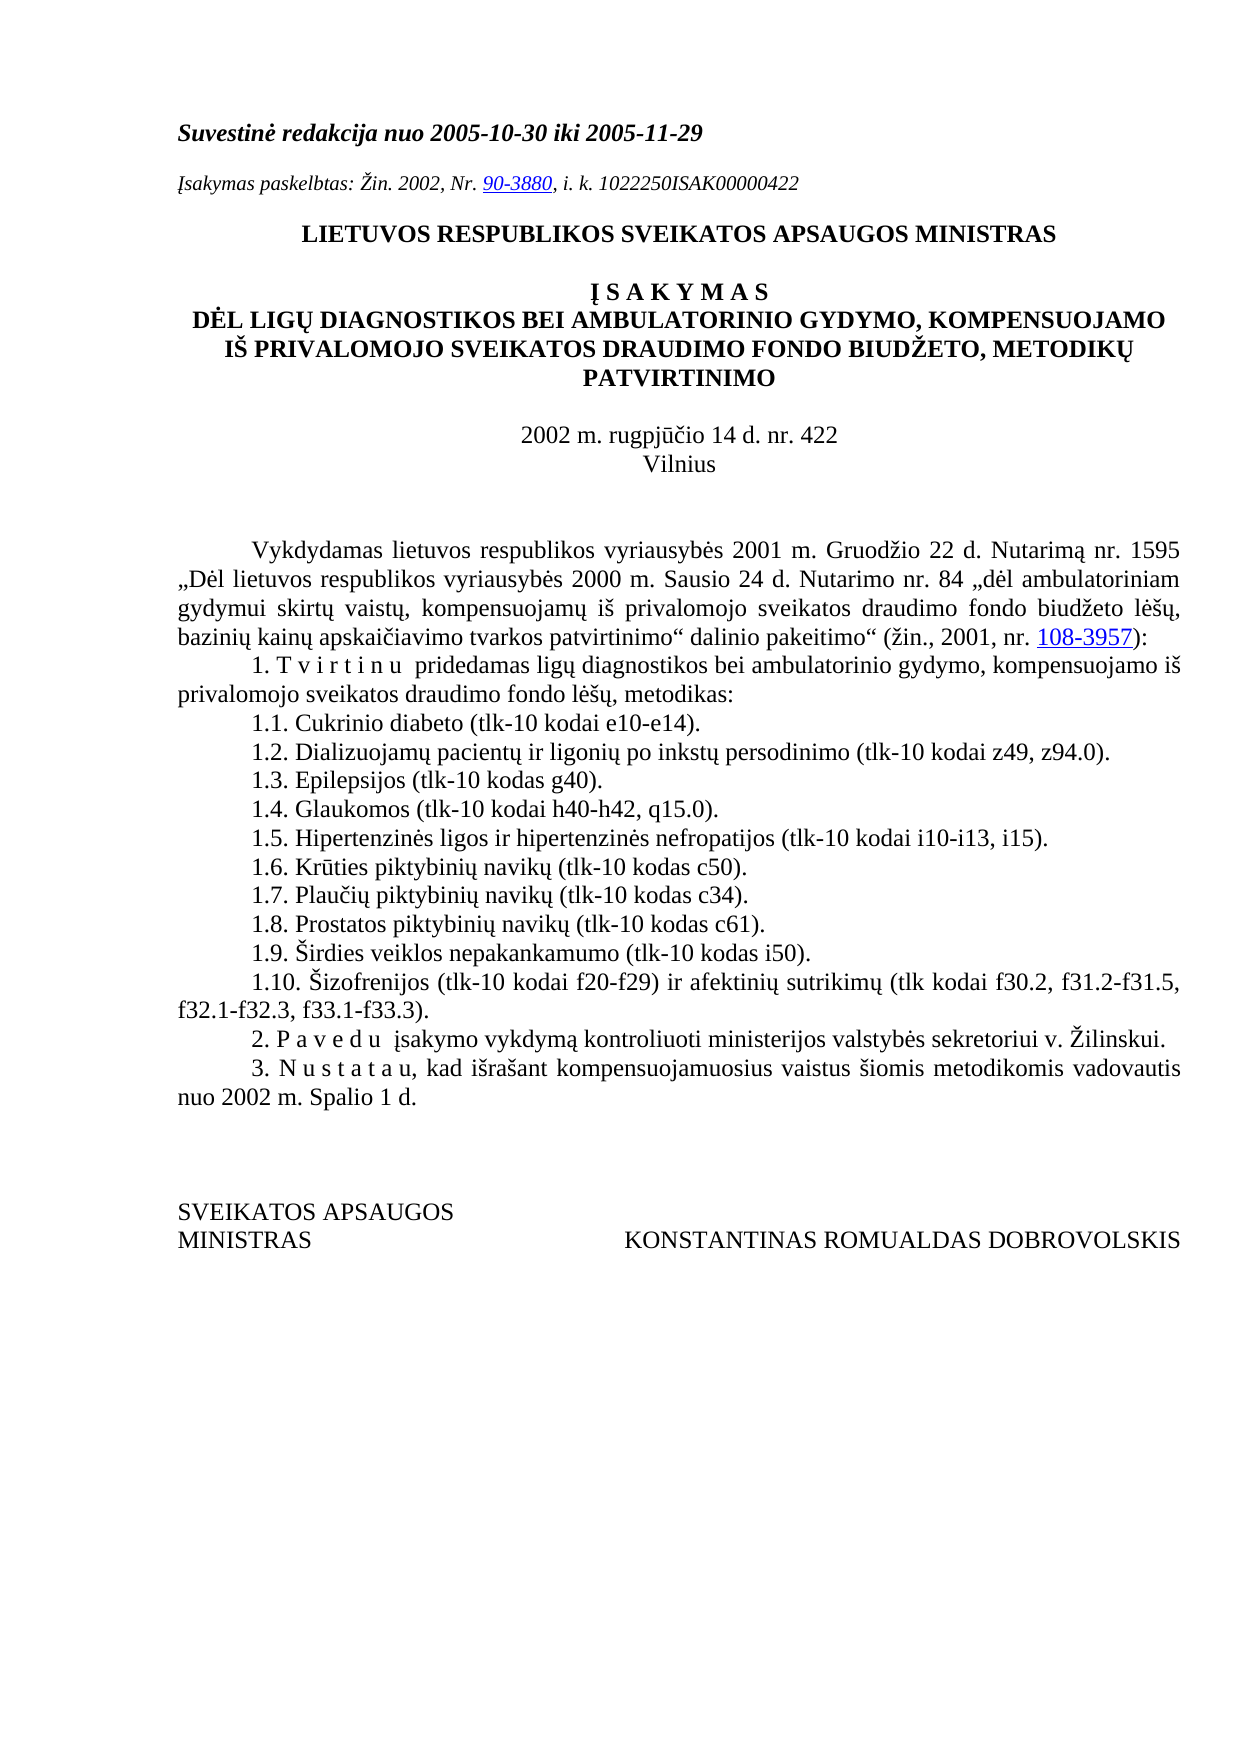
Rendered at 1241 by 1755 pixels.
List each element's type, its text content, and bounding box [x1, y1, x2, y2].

text 2002 m. rugpjūčio 14 d. nr. 422 [177, 420, 1181, 449]
text 1.7. Plaučių piktybinių navikų (tlk-10 kodas c34). [177, 880, 1181, 909]
text 1.6. Krūties piktybinių navikų (tlk-10 kodas c50). [177, 852, 1181, 880]
text DĖL LIGŲ DIAGNOSTIKOS BEI AMBULATORINIO GYDYMO, KOMPENSUOJAMO IŠ PRIVALOMOJO SVEIKATOS DRAUDIMO FONDO BIUDŽETO, METODIKŲ PATVIRTINIMO [177, 305, 1181, 392]
text Į S A K Y M A S [177, 277, 1181, 305]
text Įsakymas paskelbtas: Žin. 2002, Nr. 90-3880, i. k. 1022250ISAK00000422 [177, 171, 1181, 195]
text SVEIKATOS APSAUGOS [177, 1197, 1181, 1225]
text LIETUVOS RESPUBLIKOS SVEIKATOS APSAUGOS MINISTRAS [177, 219, 1181, 248]
text 1.5. Hipertenzinės ligos ir hipertenzinės nefropatijos (tlk-10 kodai i10-i13, i15). [177, 823, 1181, 852]
text 1.10. Šizofrenijos (tlk-10 kodai f20-f29) ir afektinių sutrikimų (tlk kodai f30.2, f31.2-f31.5, f32.1-f32.3, f33.1-f33.3). [177, 967, 1181, 1024]
text MINISTRAS KONSTANTINAS ROMUALDAS DOBROVOLSKIS [177, 1225, 1181, 1254]
text Suvestinė redakcija nuo 2005-10-30 iki 2005-11-29 [177, 118, 1181, 147]
text 2. Pavedu įsakymo vykdymą kontroliuoti ministerijos valstybės sekretoriui v. Žilinskui. [177, 1024, 1181, 1053]
text 1.3. Epilepsijos (tlk-10 kodas g40). [177, 765, 1181, 794]
text 3. Nustatau, kad išrašant kompensuojamuosius vaistus šiomis metodikomis vadovautis nuo 2002 m. Spalio 1 d. [177, 1053, 1181, 1110]
text 1.2. Dializuojamų pacientų ir ligonių po inkstų persodinimo (tlk-10 kodai z49, z94.0). [177, 737, 1181, 765]
text 1.1. Cukrinio diabeto (tlk-10 kodai e10-e14). [177, 708, 1181, 737]
text 1.4. Glaukomos (tlk-10 kodai h40-h42, q15.0). [177, 794, 1181, 823]
text Vilnius [177, 449, 1181, 478]
text Vykdydamas lietuvos respublikos vyriausybės 2001 m. Gruodžio 22 d. Nutarimą nr. 1595 „Dėl lietuvos respublikos vyriausybės 2000 m. Sausio 24 d. Nutarimo nr. 84 „dėl ambulatoriniam gydymui skirtų vaistų, kompensuojamų iš privalomojo sveikatos draudimo fondo biudžeto lėšų, bazinių kainų apskaičiavimo tvarkos patvirtinimo“ dalinio pakeitimo“ (žin., 2001, nr. 108-3957): [177, 535, 1181, 650]
text 1. Tvirtinu pridedamas ligų diagnostikos bei ambulatorinio gydymo, kompensuojamo iš privalomojo sveikatos draudimo fondo lėšų, metodikas: [177, 650, 1181, 708]
text 1.8. Prostatos piktybinių navikų (tlk-10 kodas c61). [177, 909, 1181, 938]
text 1.9. Širdies veiklos nepakankamumo (tlk-10 kodas i50). [177, 938, 1181, 967]
